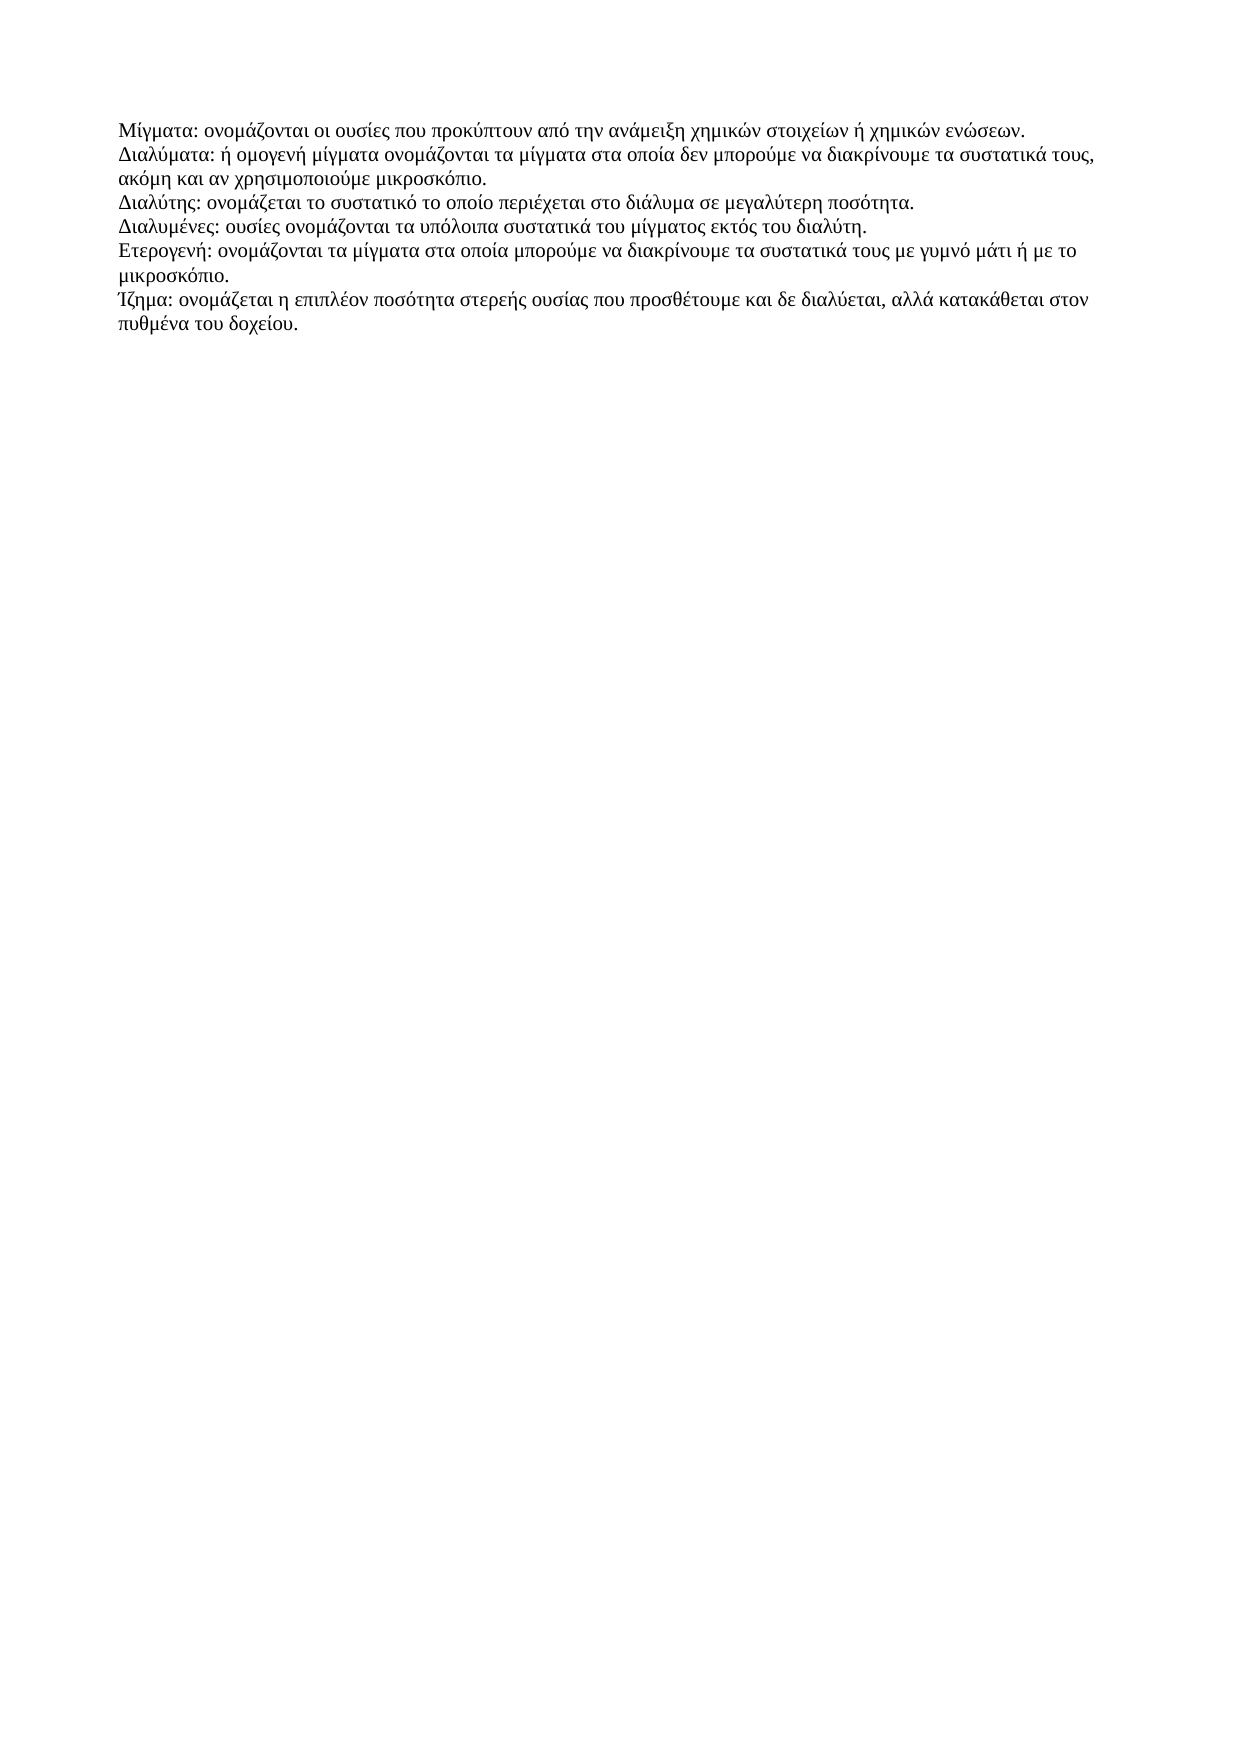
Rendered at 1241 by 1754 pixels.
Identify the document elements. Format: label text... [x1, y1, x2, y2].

text Ετερογενή: ονομάζονται τα μίγματα στα οποία μπορούμε να διακρίνουμε τα συστατικά τους με γυμνό μάτι ή με το μικροσκόπιο. [118, 238, 1122, 287]
text Διαλυμένες: ουσίες ονομάζονται τα υπόλοιπα συστατικά του μίγματος εκτός του διαλύτη. [118, 214, 1122, 238]
text Ίζημα: ονομάζεται η επιπλέον ποσότητα στερεής ουσίας που προσθέτουμε και δε διαλύεται, αλλά κατακάθεται στον πυθμένα του δοχείου. [118, 287, 1122, 335]
text Διαλύματα: ή ομογενή μίγματα ονομάζονται τα μίγματα στα οποία δεν μπορούμε να διακρίνουμε τα συστατικά τους, ακόμη και αν χρησιμοποιούμε μικροσκόπιο. [118, 142, 1122, 190]
text Μίγματα: ονομάζονται οι ουσίες που προκύπτουν από την ανάμειξη χημικών στοιχείων ή χημικών ενώσεων. [118, 118, 1122, 142]
text Διαλύτης: ονομάζεται το συστατικό το οποίο περιέχεται στο διάλυμα σε μεγαλύτερη ποσότητα. [118, 190, 1122, 214]
